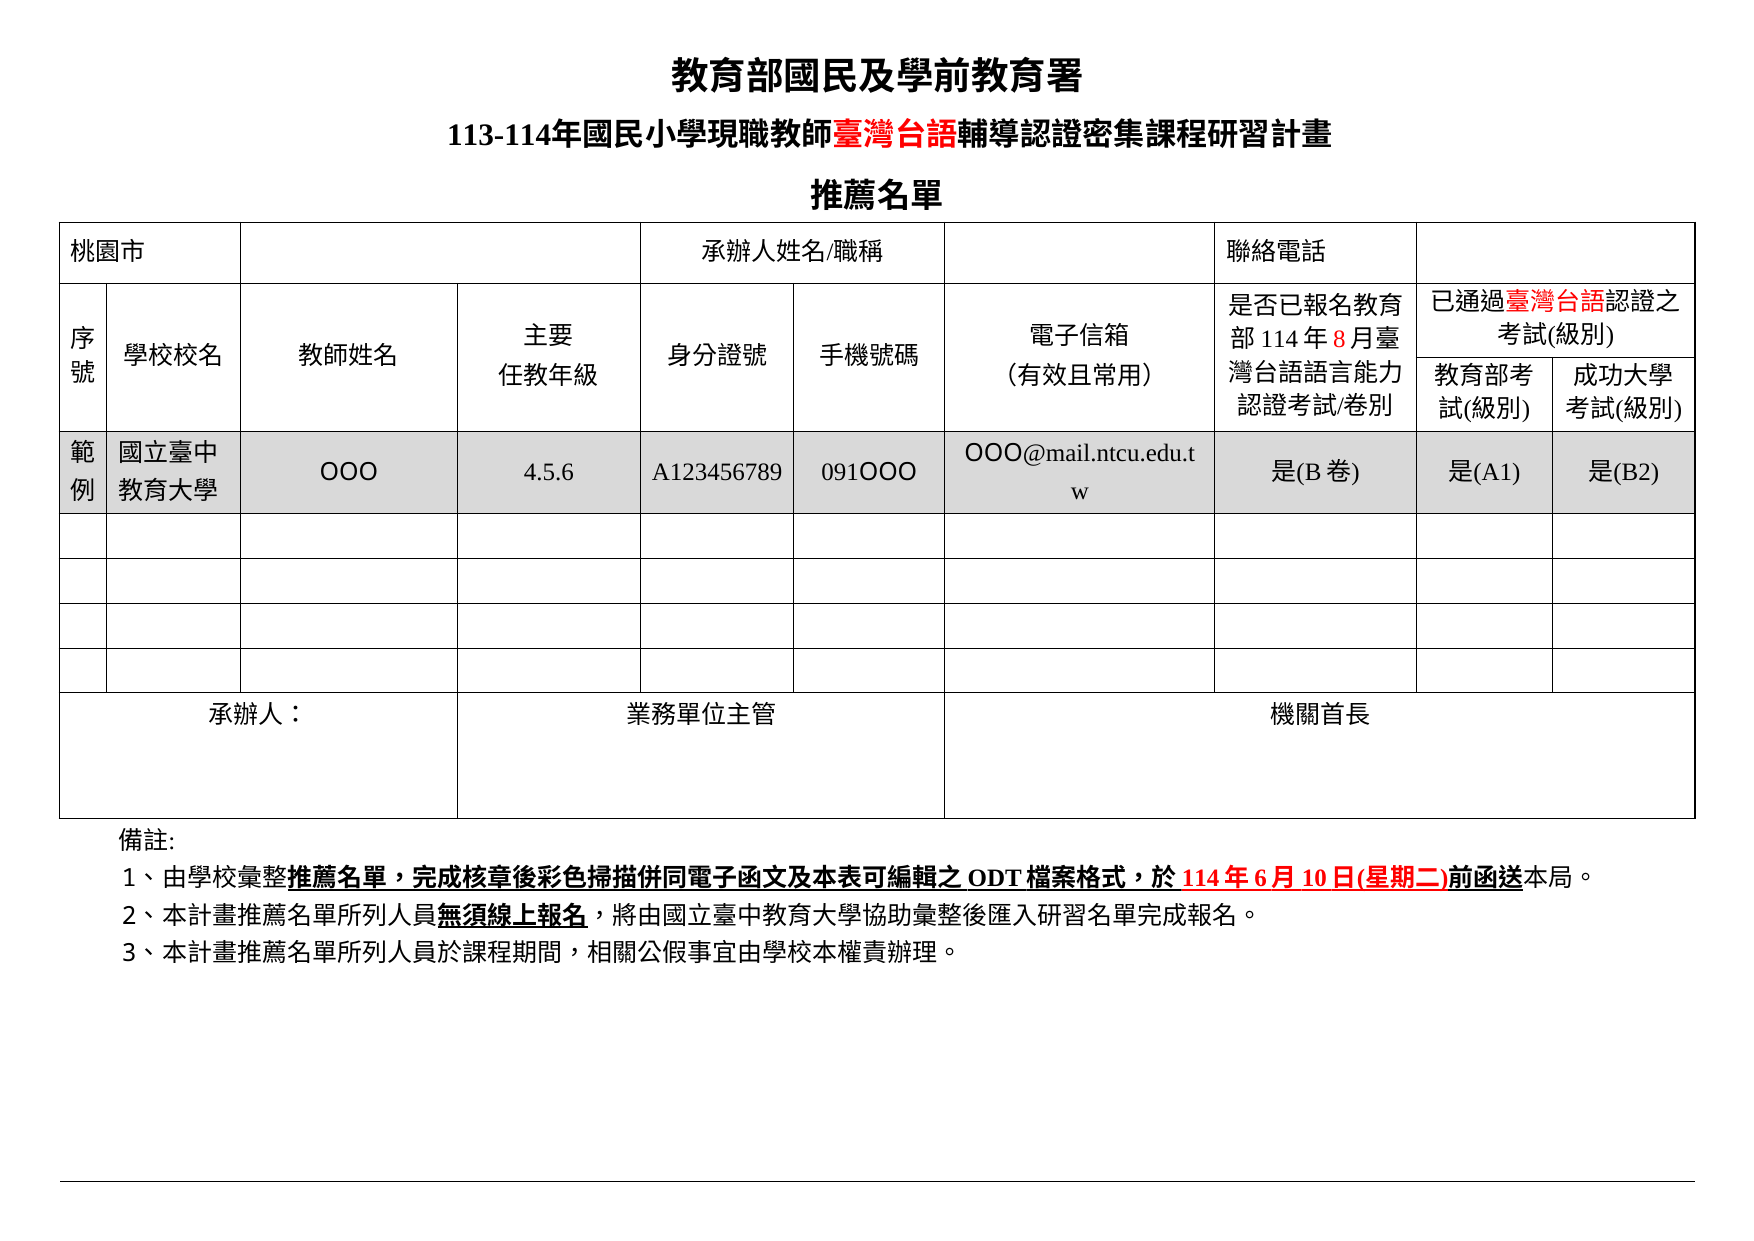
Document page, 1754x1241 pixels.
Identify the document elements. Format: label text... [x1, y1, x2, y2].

list 本計畫推薦名單所列人員無須線上報名，將由國立臺中教育大學協助彙整後匯入研習名單完成報名。 [121, 894, 1695, 932]
table_cell [1215, 604, 1416, 647]
table_cell [1215, 514, 1416, 558]
table_cell 承辦人： [60, 693, 457, 818]
table_cell [641, 604, 793, 647]
table_cell [1417, 649, 1552, 692]
table_header 承辦人姓名/職稱 [641, 223, 944, 283]
table_header 聯絡電話 [1215, 223, 1416, 283]
table_cell [1417, 604, 1552, 647]
table_cell 序號 [60, 284, 106, 431]
table_cell [1553, 649, 1694, 692]
table_cell 091ΟΟΟ [794, 432, 944, 513]
table_cell 是(A1) [1417, 432, 1552, 513]
table_cell [1553, 559, 1694, 603]
table_cell 業務單位主管 [458, 693, 944, 818]
table_cell ΟΟΟ [241, 432, 457, 513]
table_header [945, 223, 1214, 283]
table_cell 範例 [60, 432, 106, 513]
table_cell 手機號碼 [794, 284, 944, 431]
table_cell [60, 649, 106, 692]
table_cell [1215, 559, 1416, 603]
table_cell [60, 514, 106, 558]
table_header [1417, 223, 1694, 283]
table_cell [794, 559, 944, 603]
table_cell 成功大學考試(級別) [1553, 358, 1694, 431]
table_cell [60, 604, 106, 647]
table_cell 4.5.6 [458, 432, 640, 513]
table_cell 已通過臺灣台語認證之考試(級別) [1417, 284, 1694, 357]
list 由學校彙整推薦名單，完成核章後彩色掃描併同電子函文及本表可編輯之ODT檔案格式，於114年6月10日(星期二)前函送本局。 [121, 857, 1695, 894]
table_cell 學校校名 [107, 284, 240, 431]
table_cell [641, 559, 793, 603]
table_cell [641, 514, 793, 558]
table_header 桃園市 [60, 223, 240, 283]
table_cell [945, 649, 1214, 692]
table_cell 教師姓名 [241, 284, 457, 431]
table_cell [241, 514, 457, 558]
table_cell [241, 559, 457, 603]
table_cell [794, 649, 944, 692]
table_cell [1553, 514, 1694, 558]
table_cell [107, 604, 240, 647]
table_cell [1417, 514, 1552, 558]
text 113-114年國民小學現職教師臺灣台語輔導認證密集課程研習計畫 [59, 115, 1720, 153]
table_cell [1417, 559, 1552, 603]
table_cell 機關首長 [945, 693, 1694, 818]
table_cell [107, 514, 240, 558]
table_header [241, 223, 640, 283]
table_cell [794, 604, 944, 647]
table_cell [458, 604, 640, 647]
table_cell 教育部考試(級別) [1417, 358, 1552, 431]
table_cell [458, 559, 640, 603]
table_cell [458, 514, 640, 558]
table_cell [458, 649, 640, 692]
table_cell [241, 649, 457, 692]
table_cell [945, 604, 1214, 647]
table_cell 是否已報名教育部114年8月臺灣台語語言能力認證考試/卷別 [1215, 284, 1416, 431]
list 本計畫推薦名單所列人員於課程期間，相關公假事宜由學校本權責辦理。 [121, 932, 1695, 969]
text 教育部國民及學前教育署 [59, 59, 1695, 97]
text 推薦名單 [59, 178, 1695, 215]
table_cell 國立臺中教育大學 [107, 432, 240, 513]
table_cell [945, 559, 1214, 603]
table_cell 是(B2) [1553, 432, 1694, 513]
table_cell [107, 559, 240, 603]
table_cell [241, 604, 457, 647]
table_cell ΟΟΟ@mail.ntcu.edu.tw [945, 432, 1214, 513]
table_cell [641, 649, 793, 692]
table_cell 是(B卷) [1215, 432, 1416, 513]
text 備註: [118, 819, 1695, 857]
table_cell 身分證號 [641, 284, 793, 431]
table_cell A123456789 [641, 432, 793, 513]
table_cell [794, 514, 944, 558]
table_cell 主要 任教年級 [458, 284, 640, 431]
table_cell [107, 649, 240, 692]
table_cell 電子信箱 （有效且常用） [945, 284, 1214, 431]
table_cell [945, 514, 1214, 558]
table_cell [60, 559, 106, 603]
table_cell [1553, 604, 1694, 647]
table_cell [1215, 649, 1416, 692]
